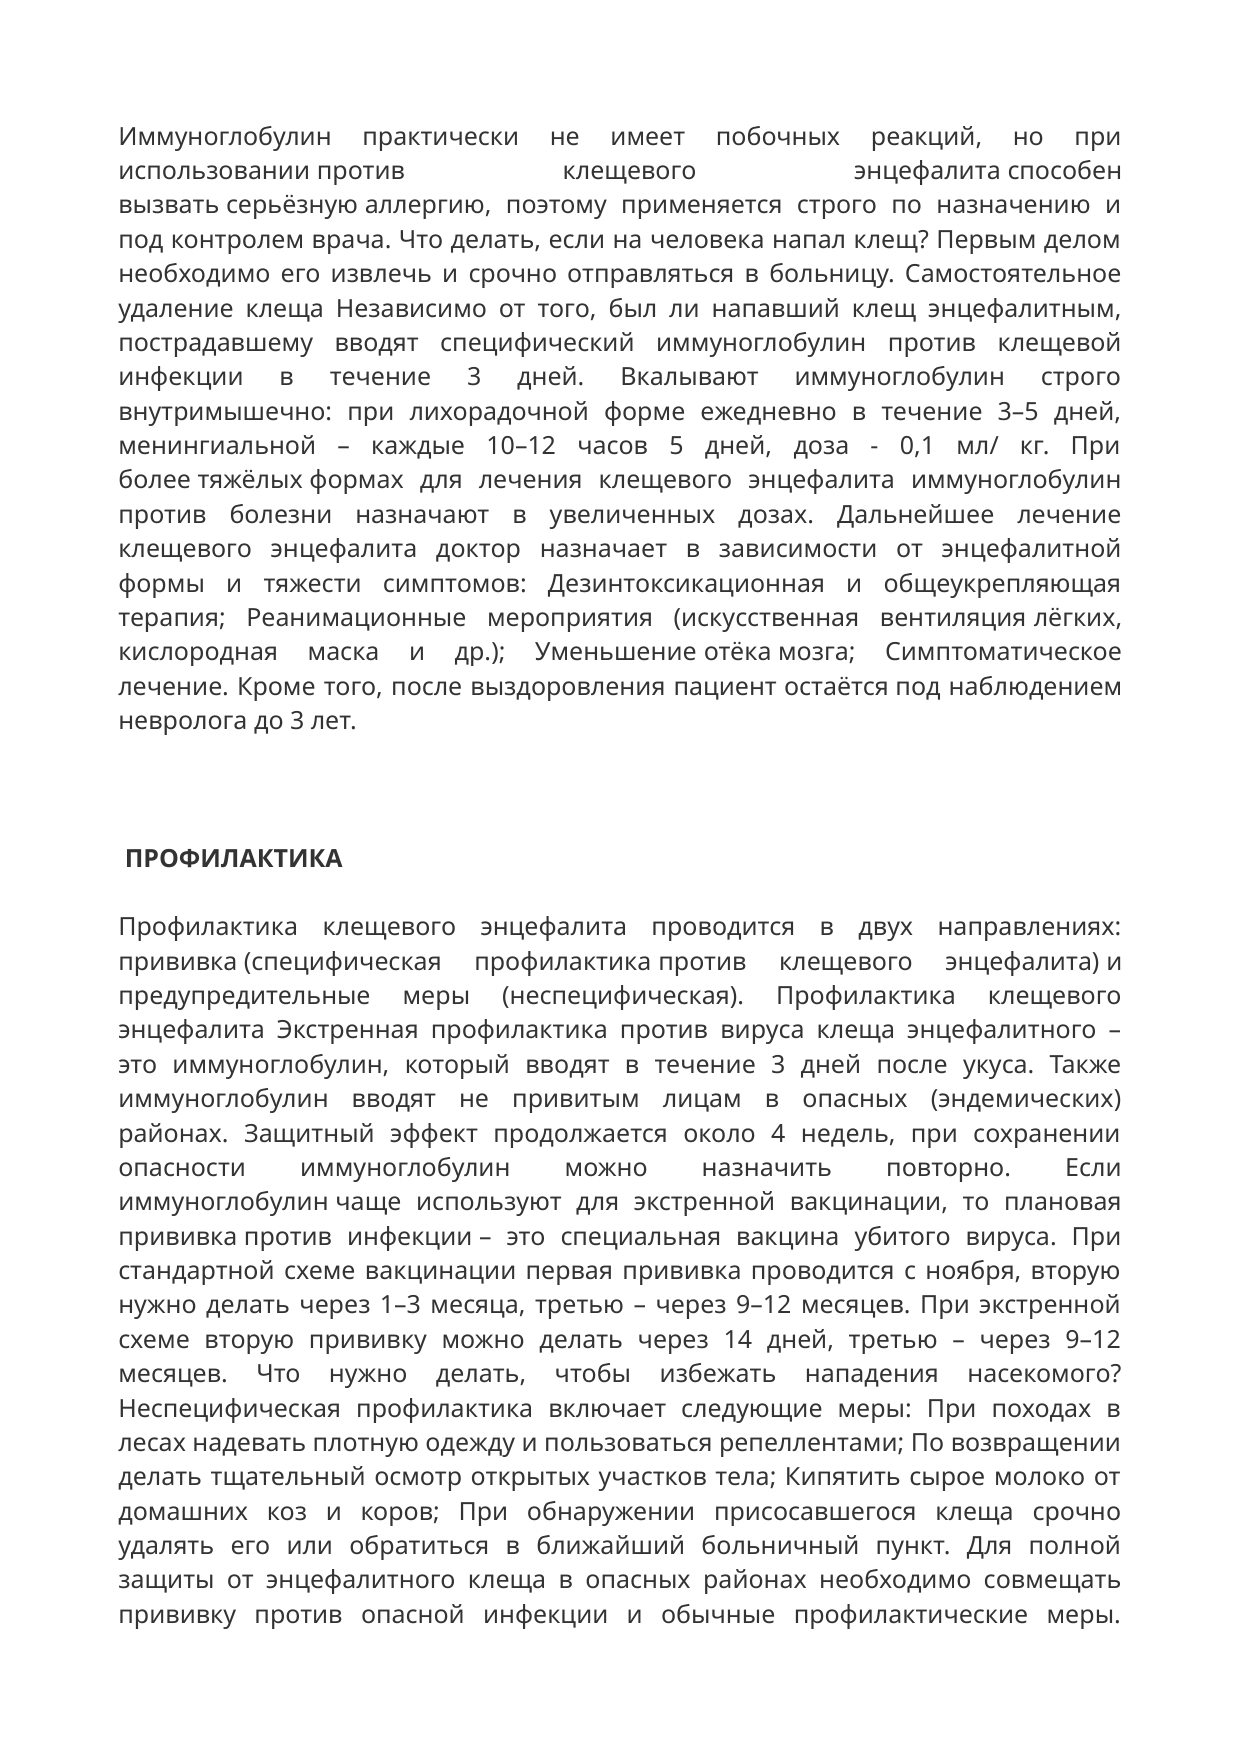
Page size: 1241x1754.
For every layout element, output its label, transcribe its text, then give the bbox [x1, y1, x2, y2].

text Иммуноглобулин практически не имеет побочных реакций, но при использовании против клещевого энцефалита способен вызвать серьёзную аллергию, поэтому применяется строго по назначению и под контролем врача. Что делать, если на человека напал клещ? Первым делом необходимо его извлечь и срочно отправляться в больницу. Самостоятельное удаление клеща Независимо от того, был ли напавший клещ энцефалитным, пострадавшему вводят специфический иммуноглобулин против клещевой инфекции в течение 3 дней. Вкалывают иммуноглобулин строго внутримышечно: при лихорадочной форме ежедневно в течение 3–5 дней, менингиальной – каждые 10–12 часов 5 дней, доза - 0,1 мл/ кг. При более тяжёлых формах для лечения клещевого энцефалита иммуноглобулин против болезни назначают в увеличенных дозах. Дальнейшее лечение клещевого энцефалита доктор назначает в зависимости от энцефалитной формы и тяжести симптомов: Дезинтоксикационная и общеукрепляющая терапия; Реанимационные мероприятия (искусственная вентиляция лёгких, кислородная маска и др.); Уменьшение отёка мозга; Симптоматическое лечение. Кроме того, после выздоровления пациент остаётся под наблюдением невролога до 3 лет. [118, 118, 1122, 737]
text ПРОФИЛАКТИКА [118, 840, 1122, 874]
text Профилактика клещевого энцефалита проводится в двух направлениях: прививка (специфическая профилактика против клещевого энцефалита) и предупредительные меры (неспецифическая). Профилактика клещевого энцефалита Экстренная профилактика против вируса клеща энцефалитного – это иммуноглобулин, который вводят в течение 3 дней после укуса. Также иммуноглобулин вводят не привитым лицам в опасных (эндемических) районах. Защитный эффект продолжается около 4 недель, при сохранении опасности иммуноглобулин можно назначить повторно. Если иммуноглобулин чаще используют для экстренной вакцинации, то плановая прививка против инфекции – это специальная вакцина убитого вируса. При стандартной схеме вакцинации первая прививка проводится с ноября, вторую нужно делать через 1–3 месяца, третью – через 9–12 месяцев. При экстренной схеме вторую прививку можно делать через 14 дней, третью – через 9–12 месяцев. Что нужно делать, чтобы избежать нападения насекомого? Неспецифическая профилактика включает следующие меры: При походах в лесах надевать плотную одежду и пользоваться репеллентами; По возвращении делать тщательный осмотр открытых участков тела; Кипятить сырое молоко от домашних коз и коров; При обнаружении присосавшегося клеща срочно удалять его или обратиться в ближайший больничный пункт. Для полной защиты от энцефалитного клеща в опасных районах необходимо совмещать прививку против опасной инфекции и обычные профилактические меры. [118, 909, 1122, 1631]
